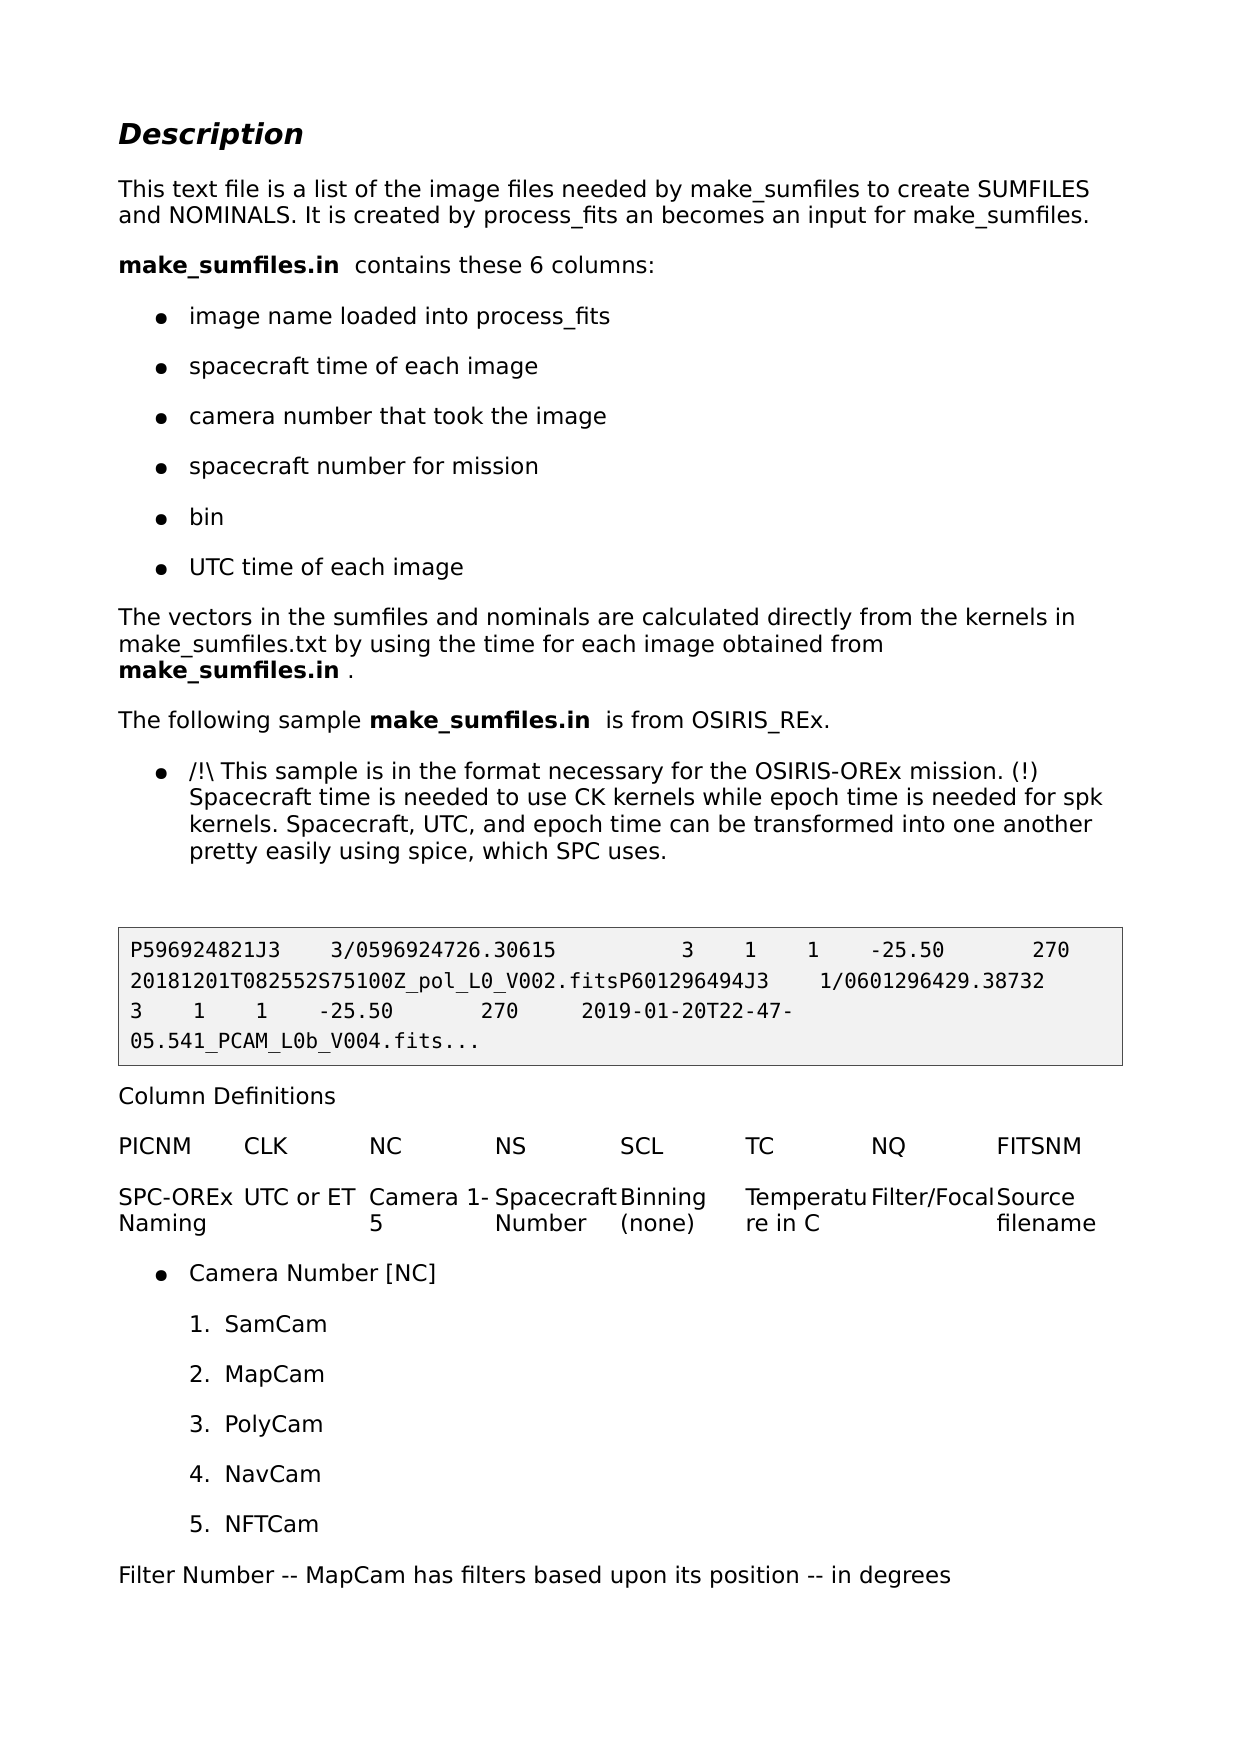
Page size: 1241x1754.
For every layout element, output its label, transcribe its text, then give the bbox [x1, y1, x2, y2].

list image name loaded into process_fits [153, 303, 1122, 329]
table_cell SPC-OREx Naming [118, 1172, 243, 1249]
list Camera Number [NC] [153, 1261, 1122, 1287]
table_header NC [369, 1122, 494, 1172]
text make_sumfiles.in contains these 6 columns: [118, 253, 1122, 279]
list /!\ This sample is in the format necessary for the OSIRIS-OREx mission. (!) Spacecraft time is needed to use CK kernels while epoch time is needed for spk kernels. Spacecraft, UTC, and epoch time can be transformed into one another pretty easily using spice, which SPC uses. [153, 758, 1122, 864]
text P596924821J3 3/0596924726.30615 3 1 1 -25.50 270 20181201T082552S75100Z_pol_L0_V002.fitsP601296494J3 1/0601296429.38732 3 1 1 -25.50 270 2019-01-20T22-47-05.541_PCAM_L0b_V004.fits... [119, 928, 1122, 1065]
table_header PICNM [118, 1122, 243, 1172]
text Column Definitions [118, 1083, 1122, 1110]
table_header FITSNM [996, 1122, 1122, 1172]
text Filter Number -- MapCam has filters based upon its position -- in degrees [118, 1562, 1122, 1588]
table_header NQ [871, 1122, 996, 1172]
list bin [153, 504, 1122, 530]
table_cell Source filename [996, 1172, 1122, 1249]
list spacecraft number for mission [153, 453, 1122, 480]
list NavCam [189, 1461, 1122, 1488]
table_cell Filter/Focal [871, 1172, 996, 1249]
table_cell Spacecraft Number [495, 1172, 620, 1249]
table_header CLK [244, 1122, 369, 1172]
text The following sample make_sumfiles.in is from OSIRIS_REx. [118, 708, 1122, 734]
table_header TC [745, 1122, 871, 1172]
list camera number that took the image [153, 403, 1122, 430]
table_cell UTC or ET [244, 1172, 369, 1249]
text The vectors in the sumfiles and nominals are calculated directly from the kernels in make_sumfiles.txt by using the time for each image obtained from make_sumfiles.in . [118, 604, 1122, 684]
list UTC time of each image [153, 554, 1122, 581]
subtitle Description [118, 118, 1122, 152]
list PolyCam [189, 1411, 1122, 1438]
list NFTCam [189, 1512, 1122, 1538]
list SamCam [189, 1311, 1122, 1337]
list spacecraft time of each image [153, 353, 1122, 380]
list MapCam [189, 1361, 1122, 1388]
table_cell Camera 1-5 [369, 1172, 494, 1249]
table_cell Binning (none) [620, 1172, 745, 1249]
table_header SCL [620, 1122, 745, 1172]
text This text file is a list of the image files needed by make_sumfiles to create SUMFILES and NOMINALS. It is created by process_fits an becomes an input for make_sumfiles. [118, 176, 1122, 229]
table_header NS [495, 1122, 620, 1172]
table_cell Temperature in C [745, 1172, 871, 1249]
